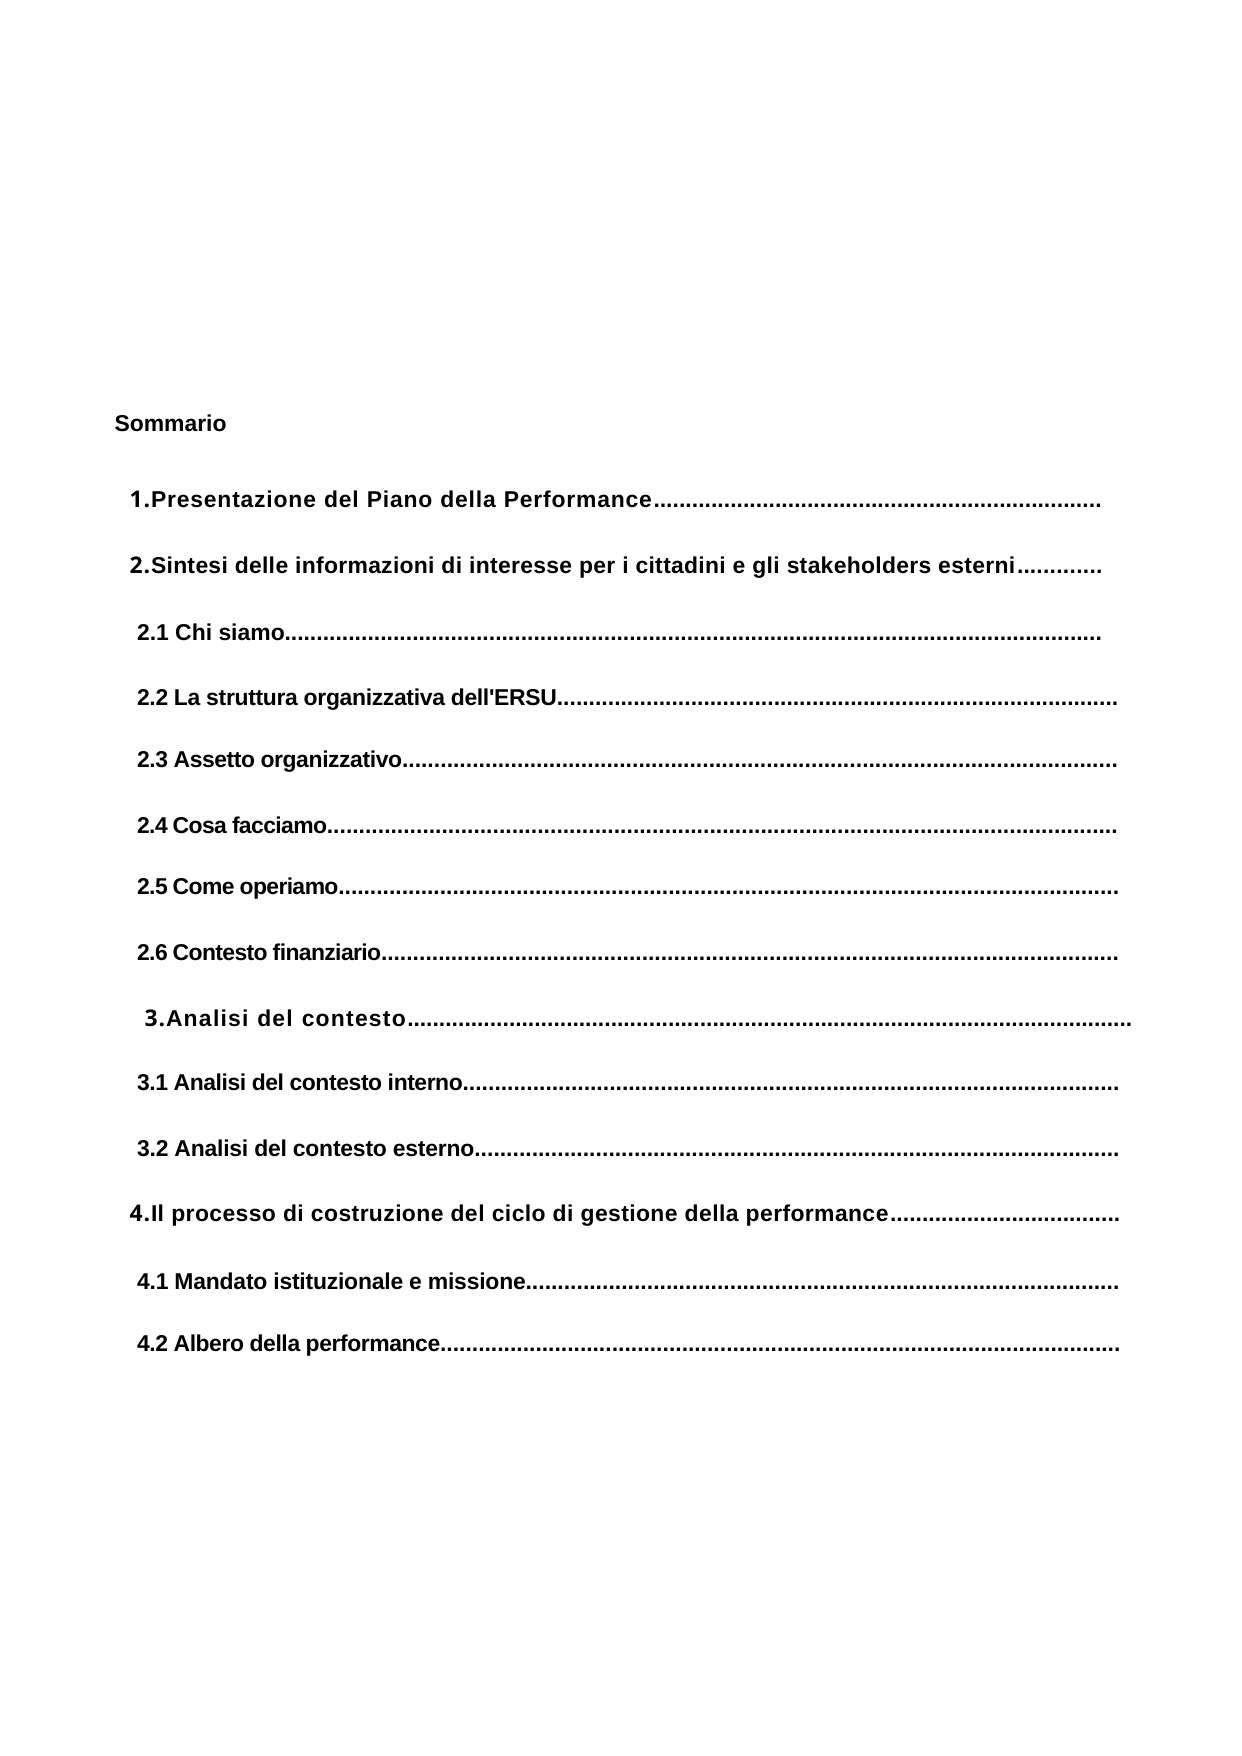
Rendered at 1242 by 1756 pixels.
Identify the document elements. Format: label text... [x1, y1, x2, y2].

list Presentazione del Piano della Performance [122, 486, 1133, 513]
text 4.1 Mandato istituzionale e missione [137, 1268, 1133, 1294]
text 2.5 Come operiamo [137, 873, 1133, 899]
text 2.4 Cosa facciamo [137, 816, 1133, 837]
text 4.2 Albero della performance [137, 1330, 1133, 1356]
text 2.2 La struttura organizzativa dell'ERSU [137, 684, 1133, 711]
text 3.2 Analisi del contesto esterno [137, 1135, 1133, 1161]
text Sommario [114, 414, 1133, 435]
text 2.3 Assetto organizzativo [137, 746, 1133, 773]
text 3.1 Analisi del contesto interno [137, 1072, 1133, 1095]
list Sintesi delle informazioni di interesse per i cittadini e gli stakeholders esterni [122, 549, 1133, 580]
text 2.1 Chi siamo [137, 623, 1133, 645]
list Il processo di costruzione del ciclo di gestione della performance [122, 1197, 1133, 1228]
list Analisi del contesto [137, 1005, 1133, 1032]
text 2.6 Contesto finanziario [137, 939, 1133, 966]
